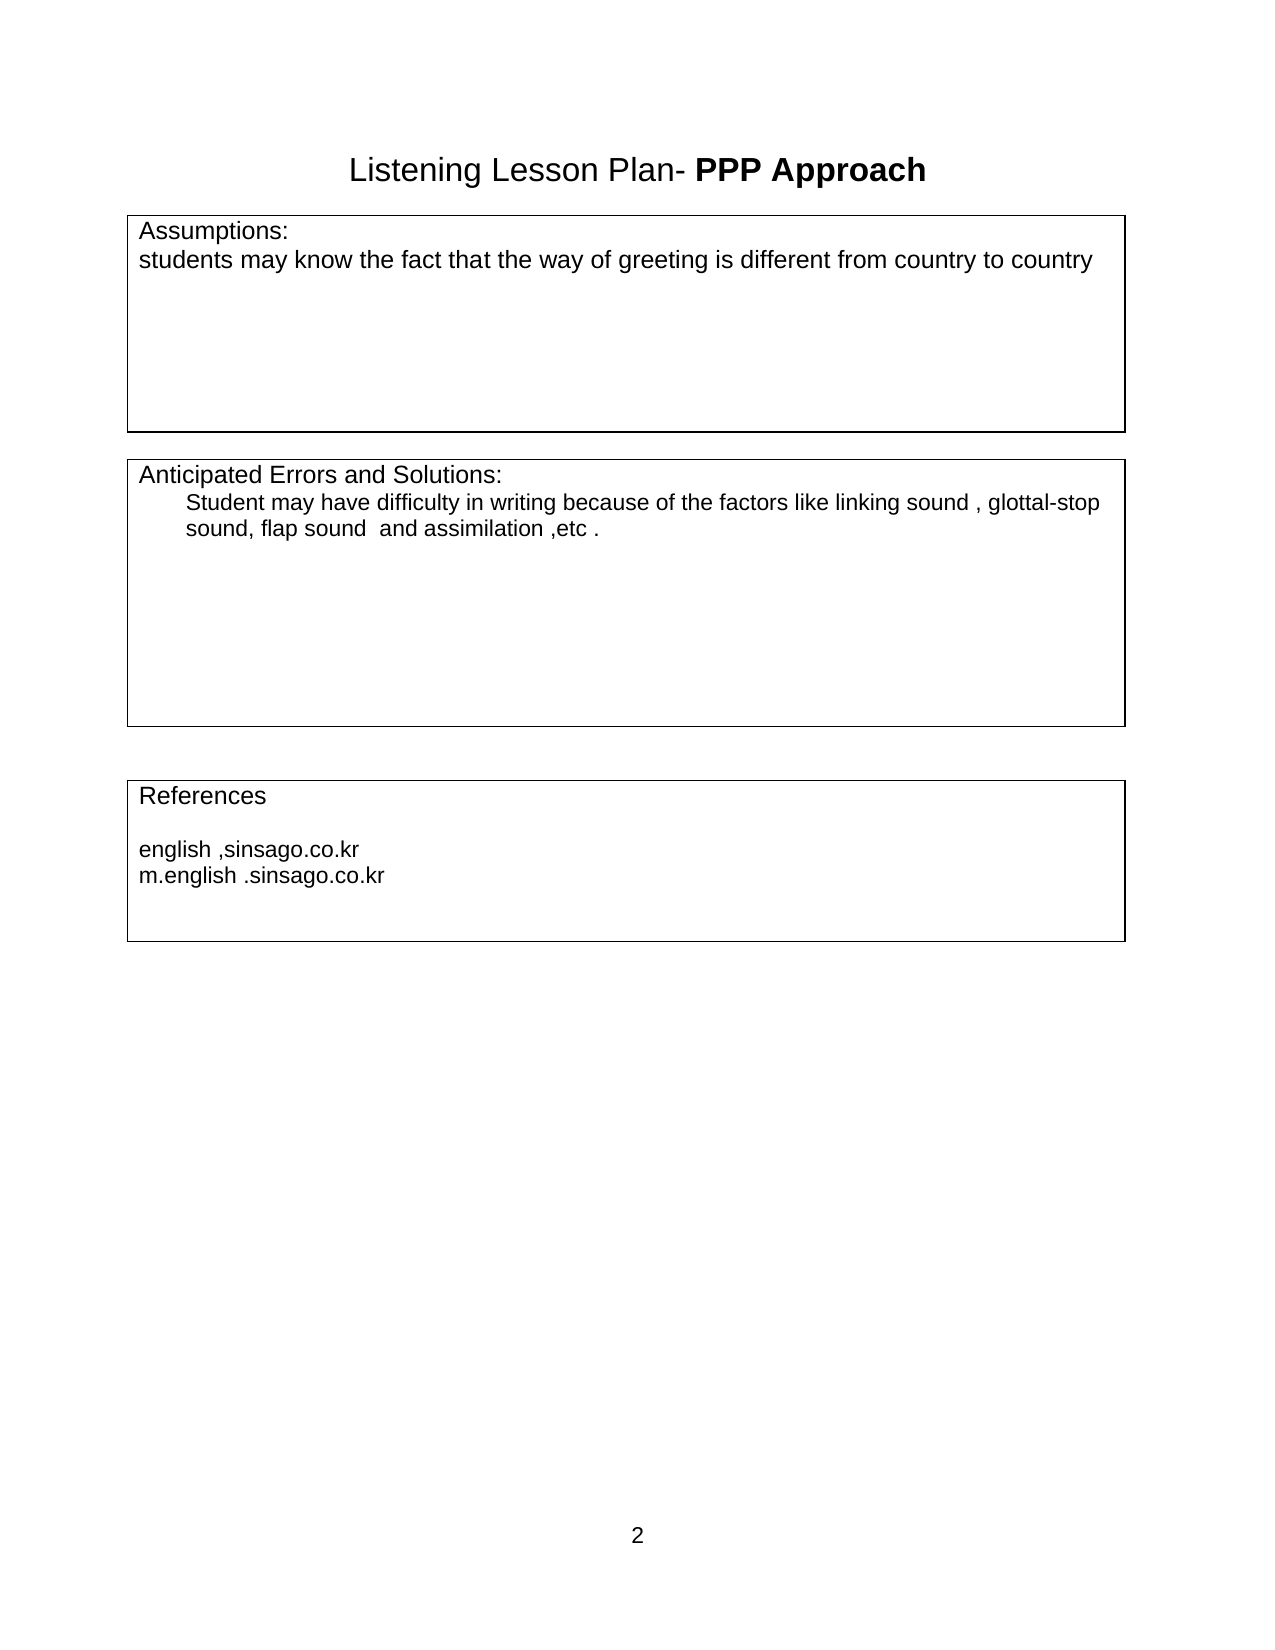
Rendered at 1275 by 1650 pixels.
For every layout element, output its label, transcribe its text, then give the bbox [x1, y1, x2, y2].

table_header References english ,sinsago.co.kr m.english .sinsago.co.kr [128, 781, 1124, 941]
table_header Assumptions: students may know the fact that the way of greeting is different from country to country [128, 216, 1124, 431]
table_header Anticipated Errors and Solutions: Student may have difficulty in writing because of the factors like linking sound , glottal-stop sound, flap sound and assimilation ,etc . [128, 460, 1124, 726]
